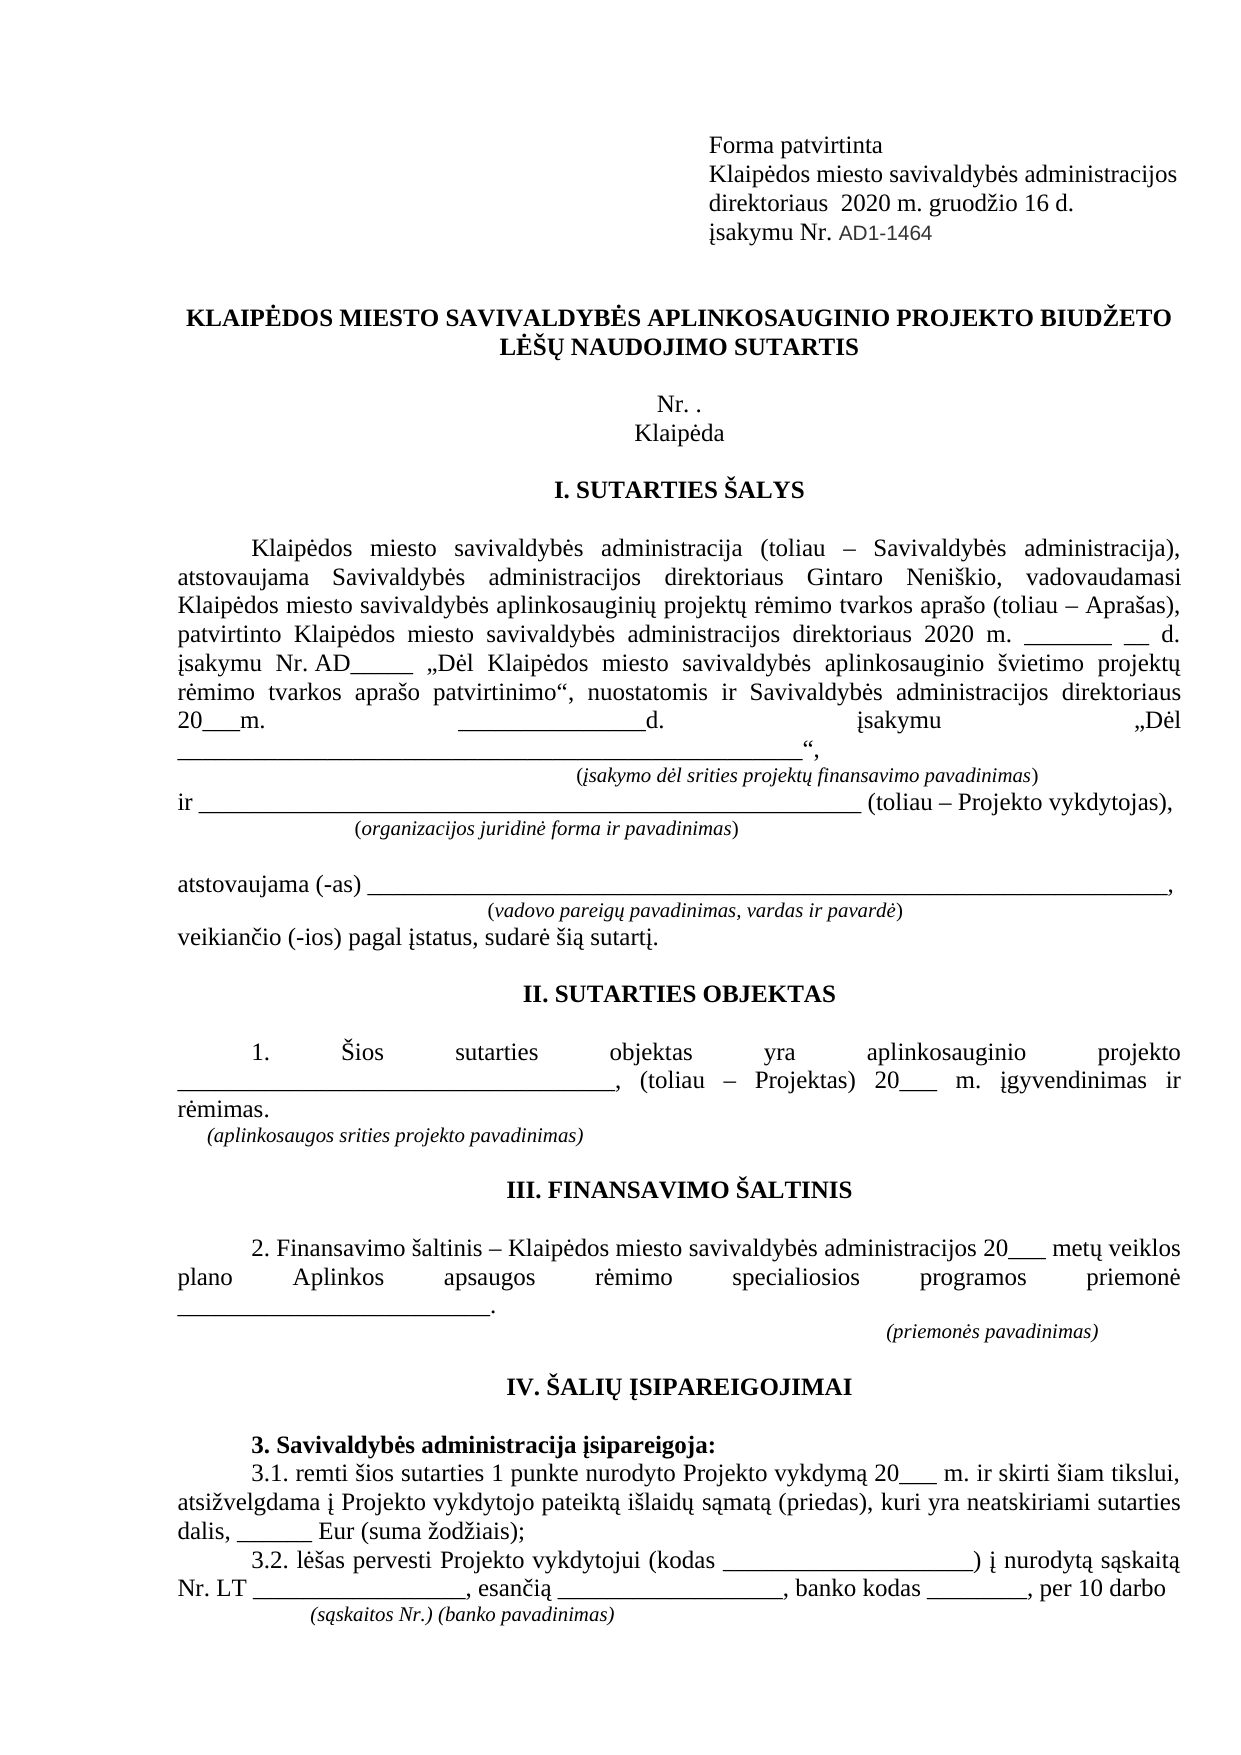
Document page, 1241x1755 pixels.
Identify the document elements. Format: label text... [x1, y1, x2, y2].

text IV. ŠALIŲ ĮSIPAREIGOJIMAI [177, 1372, 1181, 1401]
text (vadovo pareigų pavadinimas, vardas ir pavardė) [177, 897, 1181, 922]
text I. SUTARTIES ŠALYS [177, 476, 1181, 504]
text 3.2. lėšas pervesti Projekto vykdytojui (kodas ____________________) į nurodytą sąskaitą Nr. LT _________________, esančią __________________, banko kodas ________, per 10 darbo [177, 1545, 1181, 1602]
text 2. Finansavimo šaltinis – Klaipėdos miesto savivaldybės administracijos 20___ metų veiklos plano Aplinkos apsaugos rėmimo specialiosios programos priemonė _________________________. [177, 1233, 1181, 1319]
text II. SUTARTIES OBJEKTAS [177, 979, 1181, 1008]
text atstovaujama (‑as) ________________________________________________________________, [177, 869, 1181, 897]
text III. FINANSAVIMO ŠALTINIS [177, 1176, 1181, 1204]
text (aplinkosaugos srities projekto pavadinimas) [177, 1123, 1181, 1147]
text KLAIPĖDOS MIESTO SAVIVALDYBĖS APLINKOSAUGINIO PROJEKTO BIUDŽETO LĖŠŲ NAUDOJIMO SUTARTIS [177, 303, 1181, 361]
text direktoriaus 2020 m. gruodžio 16 d. [709, 188, 1181, 217]
text Klaipėda [177, 418, 1181, 447]
text veikiančio (-ios) pagal įstatus, sudarė šią sutartį. [177, 922, 1181, 950]
text Klaipėdos miesto savivaldybės administracijos [709, 159, 1181, 188]
text ir _____________________________________________________ (toliau – Projekto vykdytojas), [177, 787, 1181, 816]
text 1. Šios sutarties objektas yra aplinkosauginio projekto ___________________________________, (toliau – Projektas) 20___ m. įgyvendinimas ir rėmimas. [177, 1037, 1181, 1123]
text Forma patvirtinta [709, 131, 1181, 159]
text 3. Savivaldybės administracija įsipareigoja: [177, 1430, 1181, 1458]
text (priemonės pavadinimas) [177, 1319, 1181, 1343]
text Nr. . [177, 389, 1181, 418]
text (sąskaitos Nr.) (banko pavadinimas) [177, 1602, 1181, 1626]
text Klaipėdos miesto savivaldybės administracija (toliau – Savivaldybės administracija), atstovaujama Savivaldybės administracijos direktoriaus Gintaro Neniškio, vadovaudamasi Klaipėdos miesto savivaldybės aplinkosauginių projektų rėmimo tvarkos aprašo (toliau – Aprašas), patvirtinto Klaipėdos miesto savivaldybės administracijos direktoriaus 2020 m. _______ __ d. įsakymu Nr. AD_____ „Dėl Klaipėdos miesto savivaldybės aplinkosauginio švietimo projektų rėmimo tvarkos aprašo patvirtinimo“, nuostatomis ir Savivaldybės administracijos direktoriaus 20___m. _______________d. įsakymu „Dėl __________________________________________________“, [177, 533, 1181, 763]
text (organizacijos juridinė forma ir pavadinimas) [177, 816, 1181, 840]
text įsakymu Nr. AD1-1464 [709, 217, 1181, 246]
text 3.1. remti šios sutarties 1 punkte nurodyto Projekto vykdymą 20___ m. ir skirti šiam tikslui, atsižvelgdama į Projekto vykdytojo pateiktą išlaidų sąmatą (priedas), kuri yra neatskiriami sutarties dalis, ______ Eur (suma žodžiais); [177, 1458, 1181, 1545]
text (įsakymo dėl srities projektų finansavimo pavadinimas) [177, 763, 1181, 787]
